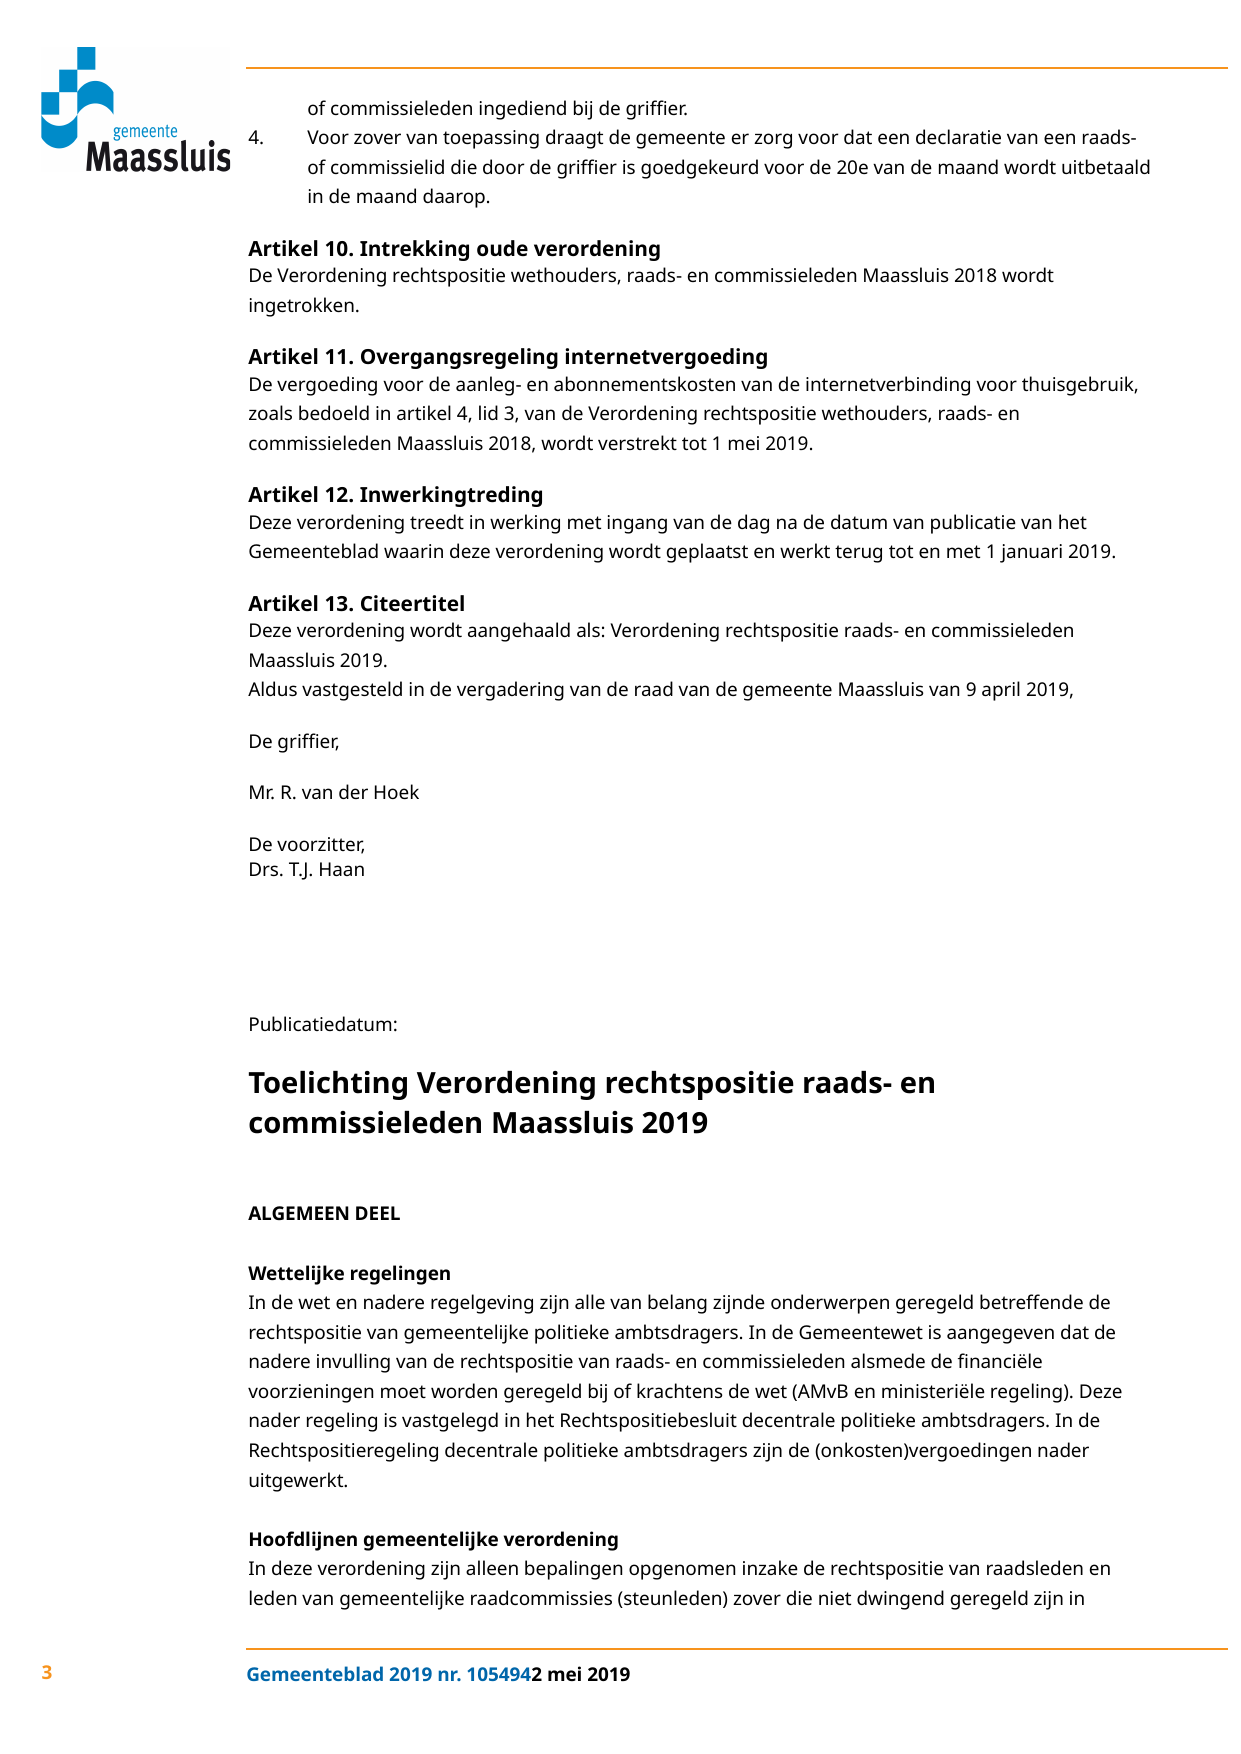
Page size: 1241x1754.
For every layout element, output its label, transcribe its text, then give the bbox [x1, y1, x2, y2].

text Aldus vastgesteld in de vergadering van de raad van de gemeente Maassluis van 9 april 2019, [248, 676, 1152, 702]
text Publicatiedatum: [248, 1011, 1152, 1037]
text Drs. T.J. Haan [248, 857, 1152, 882]
text In deze verordening zijn alleen bepalingen opgenomen inzake de rechtspositie van raadsleden en leden van gemeentelijke raadcommissies (steunleden) zover die niet dwingend geregeld zijn in [248, 1556, 1152, 1611]
text Artikel 10. Intrekking oude verordening [248, 234, 1152, 262]
text Artikel 11. Overgangsregeling internetvergoeding [248, 342, 1152, 371]
text De Verordening rechtspositie wethouders, raads- en commissieleden Maassluis 2018 wordt ingetrokken. [248, 262, 1152, 318]
text Deze verordening treedt in werking met ingang van de dag na de datum van publicatie van het Gemeenteblad waarin deze verordening wordt geplaatst en werkt terug tot en met 1 januari 2019. [248, 509, 1152, 564]
text De griffier, [248, 728, 1152, 754]
text Wettelijke regelingen [248, 1260, 1152, 1285]
text De voorzitter, [248, 831, 1152, 857]
text Hoofdlijnen gemeentelijke verordening [248, 1526, 1152, 1552]
text Mr. R. van der Hoek [248, 779, 1152, 805]
text De vergoeding voor de aanleg- en abonnementskosten van de internetverbinding voor thuisgebruik, zoals bedoeld in artikel 4, lid 3, van de Verordening rechtspositie wethouders, raads- en commissieleden Maassluis 2018, wordt verstrekt tot 1 mei 2019. [248, 371, 1152, 456]
text Deze verordening wordt aangehaald als: Verordening rechtspositie raads- en commissieleden Maassluis 2019. [248, 617, 1152, 673]
text Artikel 12. Inwerkingtreding [248, 480, 1152, 509]
list Voor zover van toepassing draagt de gemeente er zorg voor dat een declaratie van een raads- of commissielid die door de griffier is goedgekeurd voor de 20e van de maand wordt uitbetaald in de maand daarop. [248, 124, 1152, 209]
text ALGEMEEN DEEL [248, 1201, 1152, 1226]
text Toelichting Verordening rechtspositie raads- en commissieleden Maassluis 2019 [248, 1062, 1152, 1142]
text Artikel 13. Citeertitel [248, 589, 1152, 617]
list of commissieleden ingediend bij de griffier. [248, 95, 1152, 121]
picture [41, 47, 77, 92]
picture [41, 47, 231, 172]
text In de wet en nadere regelgeving zijn alle van belang zijnde onderwerpen geregeld betreffende de rechtspositie van gemeentelijke politieke ambtsdragers. In de Gemeentewet is aangegeven dat de nadere invulling van de rechtspositie van raads- en commissieleden alsmede de financiële voorzieningen moet worden geregeld bij of krachtens de wet (AMvB en ministeriële regeling). Deze nader regeling is vastgelegd in het Rechtspositiebesluit decentrale politieke ambtsdragers. In de Rechtspositieregeling decentrale politieke ambtsdragers zijn de (onkosten)vergoedingen nader uitgewerkt. [248, 1289, 1152, 1492]
